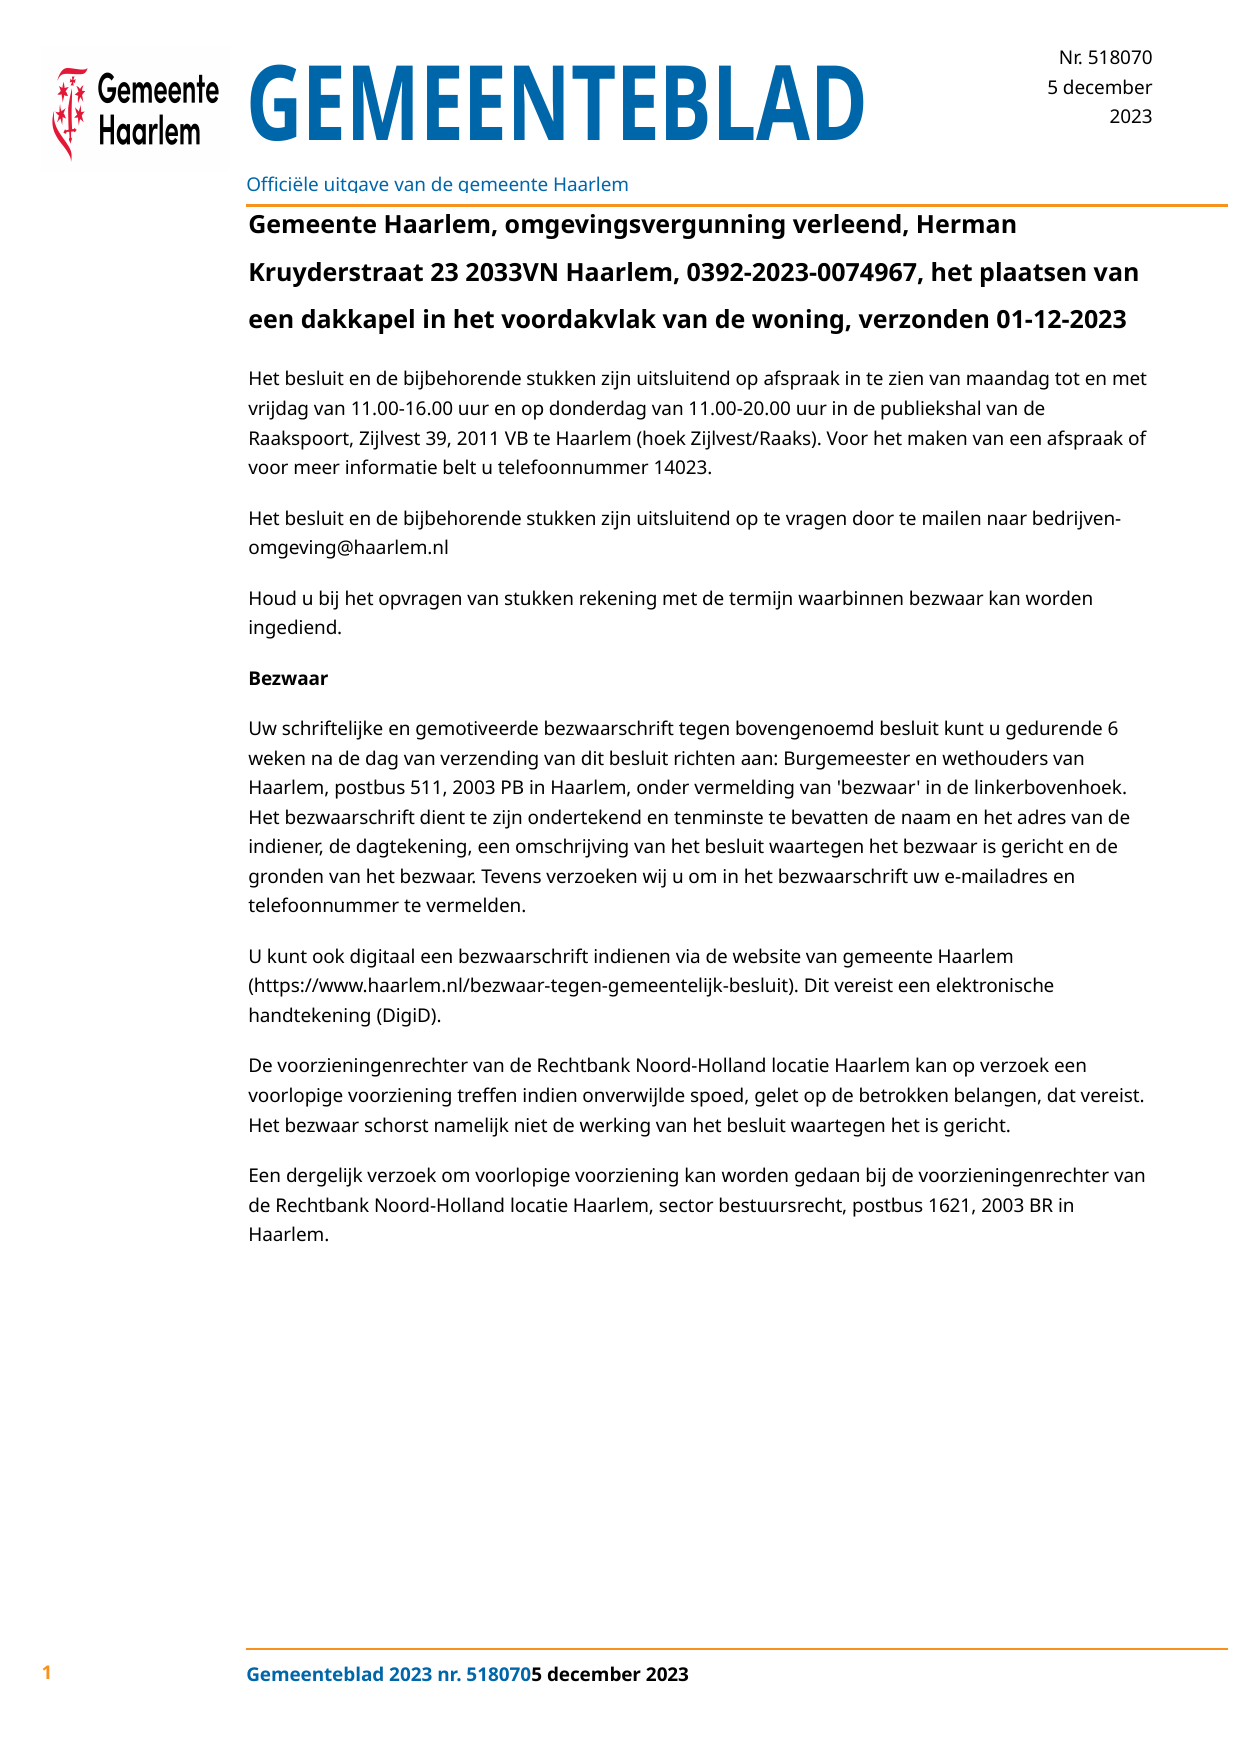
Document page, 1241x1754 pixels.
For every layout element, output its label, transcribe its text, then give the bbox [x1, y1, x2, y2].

text Het besluit en de bijbehorende stukken zijn uitsluitend op afspraak in te zien van maandag tot en met vrijdag van 11.00-16.00 uur en op donderdag van 11.00-20.00 uur in de publiekshal van de Raakspoort, Zijlvest 39, 2011 VB te Haarlem (hoek Zijlvest/Raaks). Voor het maken van een afspraak of voor meer informatie belt u telefoonnummer 14023. [248, 366, 1152, 480]
text De voorzieningenrechter van de Rechtbank Noord-Holland locatie Haarlem kan op verzoek een voorlopige voorziening treffen indien onverwijlde spoed, gelet op de betrokken belangen, dat vereist. Het bezwaar schorst namelijk niet de werking van het besluit waartegen het is gericht. [248, 1053, 1152, 1137]
text Bezwaar [248, 665, 1152, 690]
text Houd u bij het opvragen van stukken rekening met de termijn waarbinnen bezwaar kan worden ingediend. [248, 585, 1152, 640]
text Uw schriftelijke en gemotiveerde bezwaarschrift tegen bovengenoemd besluit kunt u gedurende 6 weken na de dag van verzending van dit besluit richten aan: Burgemeester en wethouders van Haarlem, postbus 511, 2003 PB in Haarlem, onder vermelding van 'bezwaar' in de linkerbovenhoek. Het bezwaarschrift dient te zijn ondertekend en tenminste te bevatten de naam en het adres van de indiener, de dagtekening, een omschrijving van het besluit waartegen het bezwaar is gericht en de gronden van het bezwaar. Tevens verzoeken wij u om in het bezwaarschrift uw e-mailadres en telefoonnummer te vermelden. [248, 715, 1152, 918]
text Het besluit en de bijbehorende stukken zijn uitsluitend op te vragen door te mailen naar bedrijven-omgeving@haarlem.nl [248, 505, 1152, 560]
text Een dergelijk verzoek om voorlopige voorziening kan worden gedaan bij de voorzieningenrechter van de Rechtbank Noord-Holland locatie Haarlem, sector bestuursrecht, postbus 1621, 2003 BR in Haarlem. [248, 1162, 1152, 1247]
text U kunt ook digitaal een bezwaarschrift indienen via de website van gemeente Haarlem (https://www.haarlem.nl/bezwaar-tegen-gemeentelijk-besluit). Dit vereist een elektronische handtekening (DigiD). [248, 943, 1152, 1028]
picture [41, 47, 231, 172]
text Gemeente Haarlem, omgevingsvergunning verleend, Herman Kruyderstraat 23 2033VN Haarlem, 0392-2023-0074967, het plaatsen van een dakkapel in het voordakvlak van de woning, verzonden 01-12-2023 [248, 207, 1152, 336]
